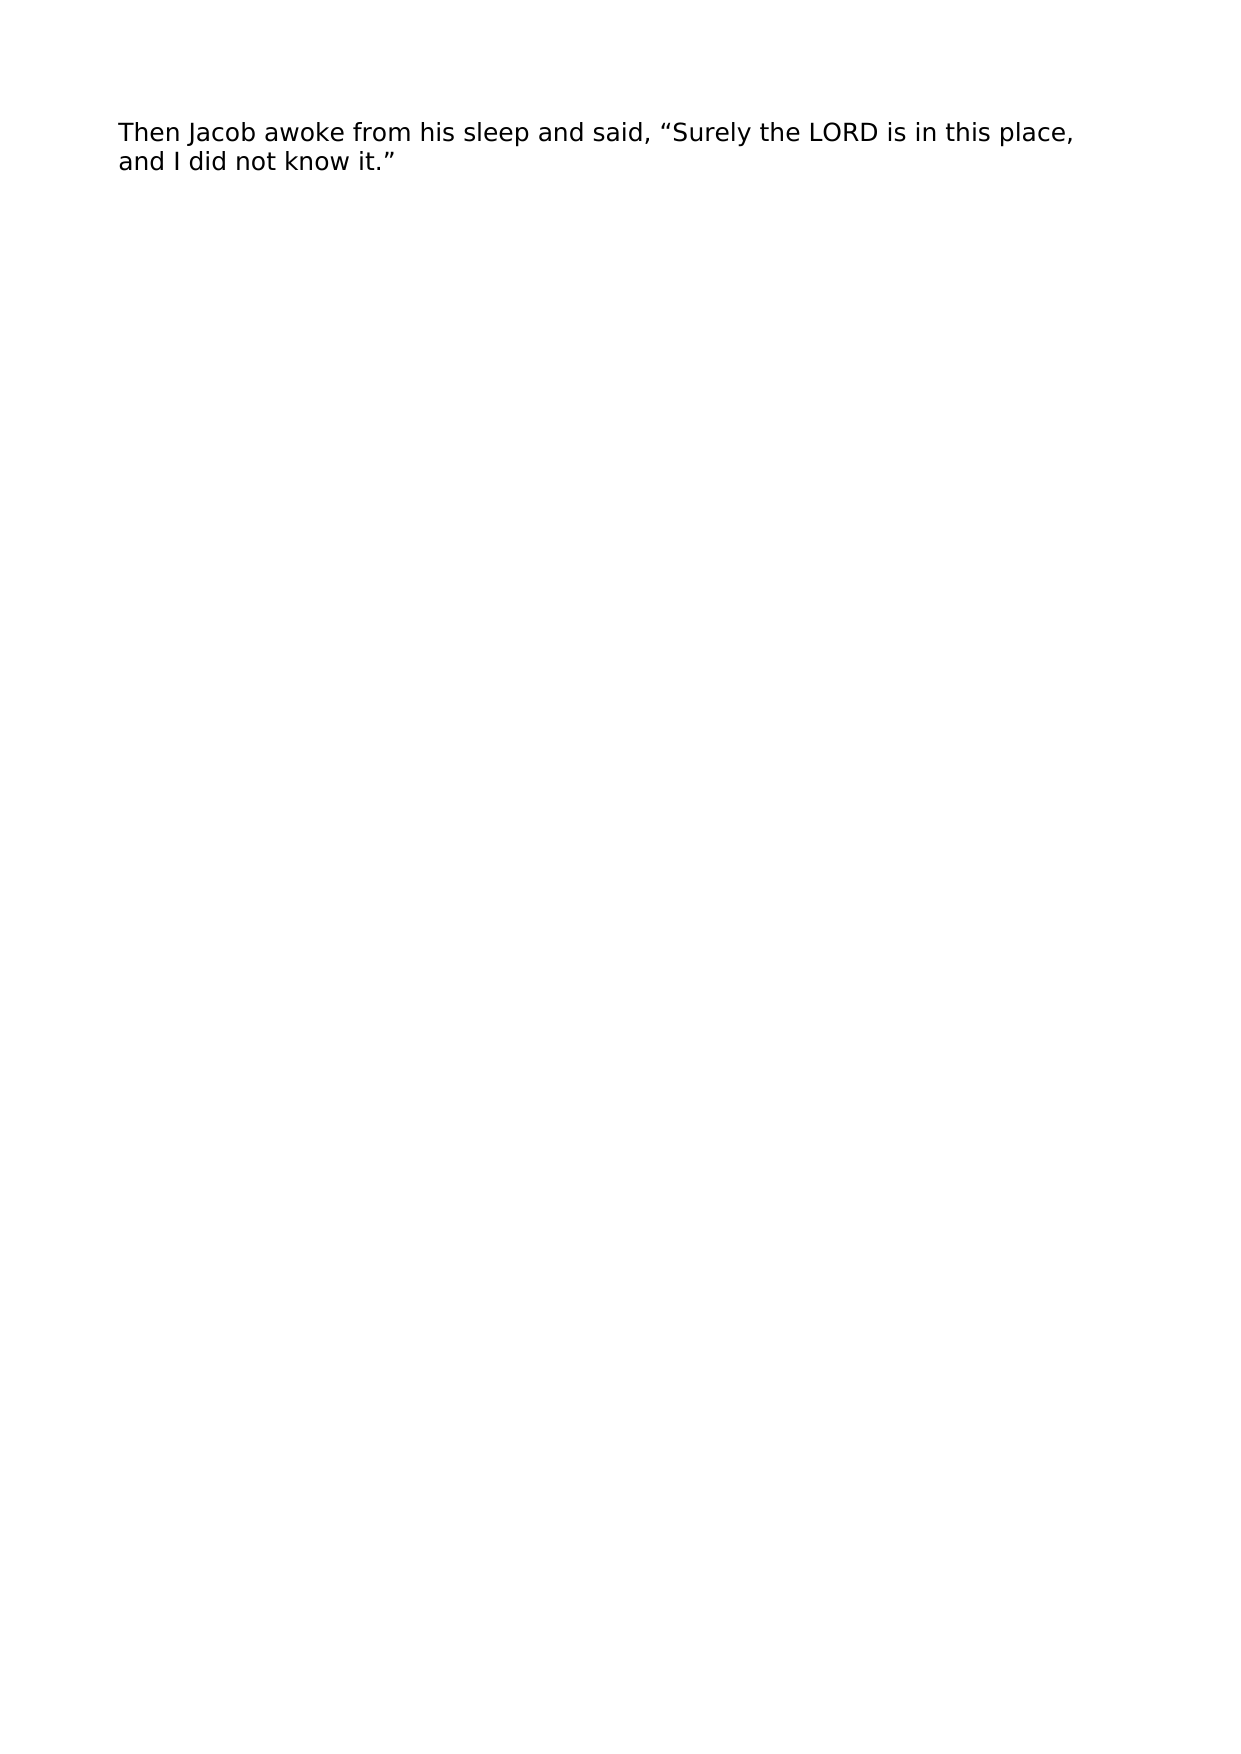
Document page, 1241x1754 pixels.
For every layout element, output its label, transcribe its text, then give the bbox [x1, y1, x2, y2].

text Then Jacob awoke from his sleep and said, “Surely the LORD is in this place, and I did not know it.” [118, 118, 1122, 176]
